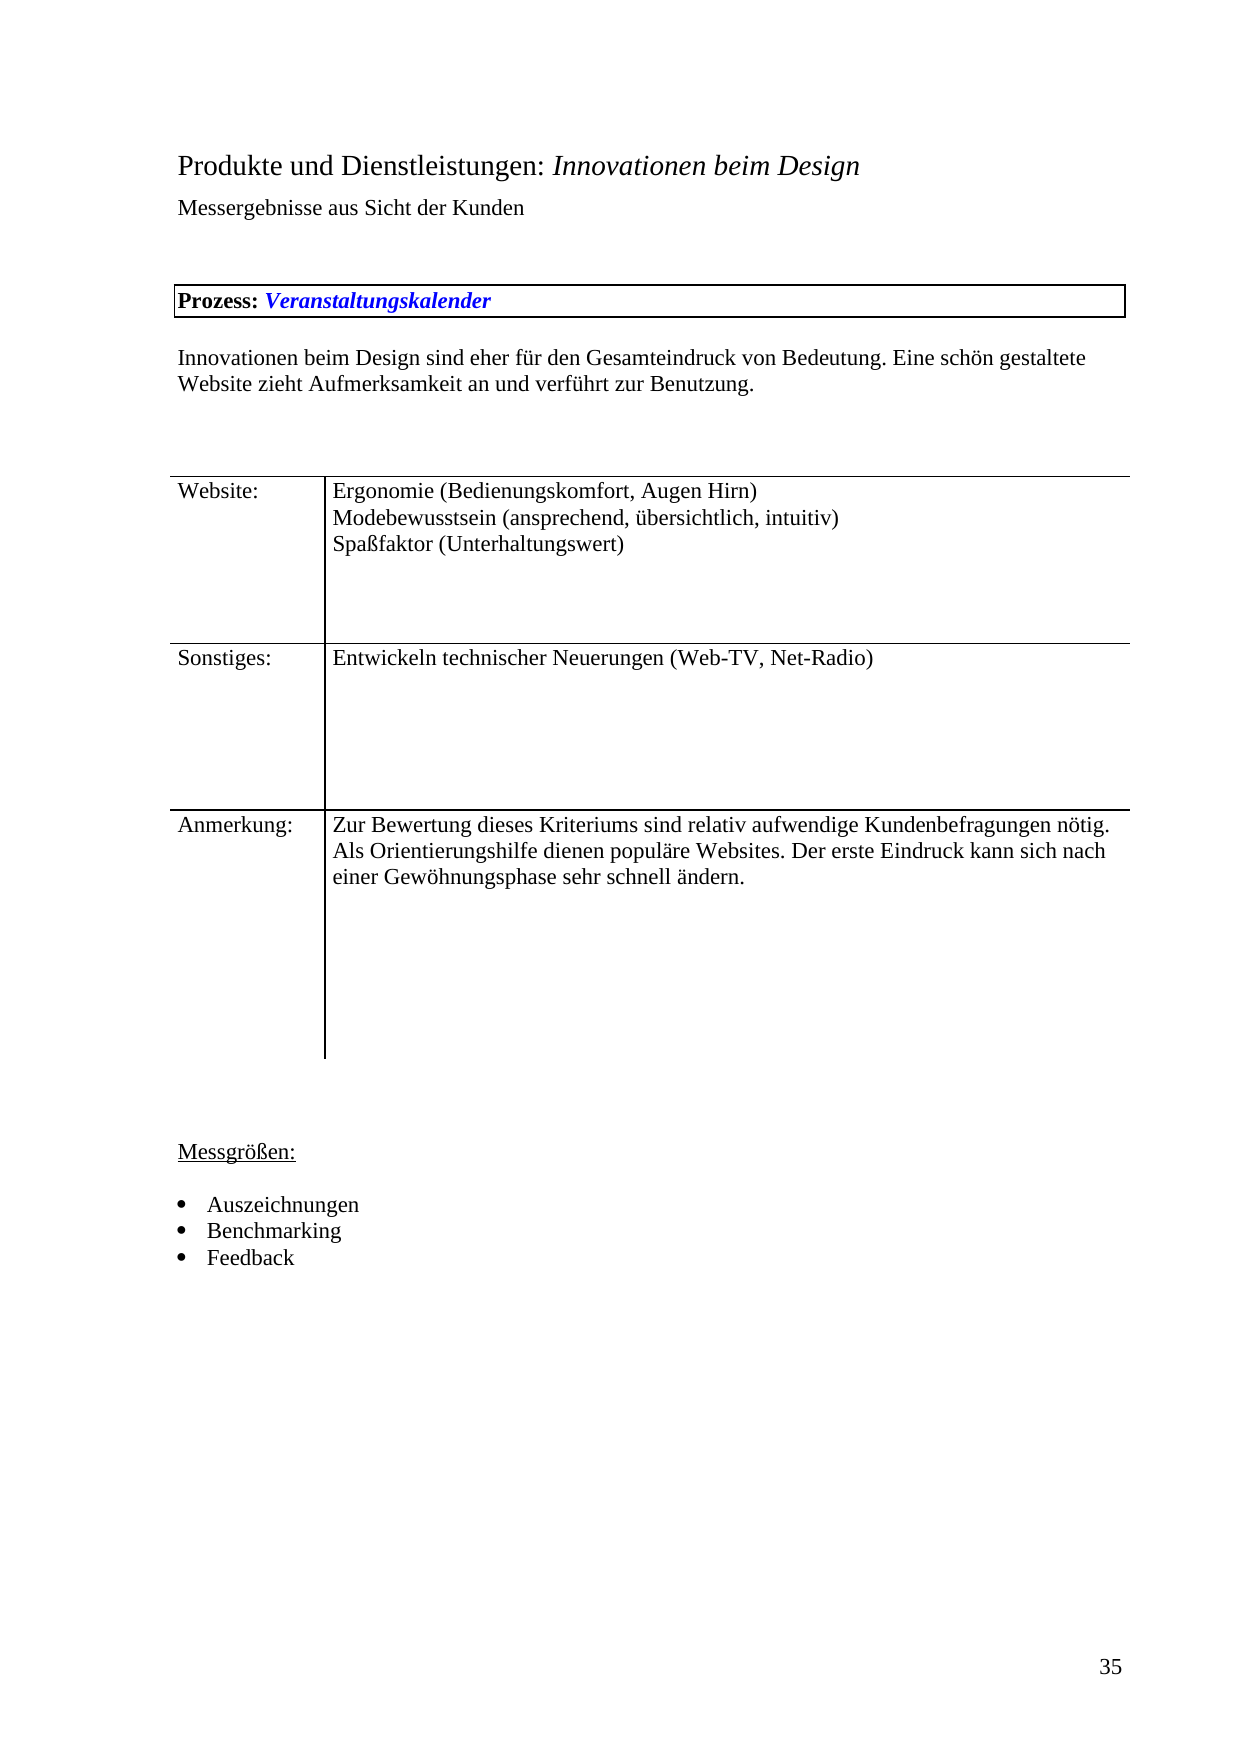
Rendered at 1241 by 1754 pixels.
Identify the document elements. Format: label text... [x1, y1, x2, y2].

table_cell Anmerkung: [170, 811, 324, 1059]
list Feedback [177, 1243, 1122, 1270]
text Produkte und Dienstleistungen: Innovationen beim Design [177, 148, 1122, 181]
table_cell Zur Bewertung dieses Kriteriums sind relativ aufwendige Kundenbefragungen nötig. Als Orientierungshilfe dienen populäre Websites. Der erste Eindruck kann sich nach einer Gewöhnungsphase sehr schnell ändern. [326, 811, 1129, 1059]
table_header Ergonomie (Bedienungskomfort, Augen Hirn) Modebewusstsein (ansprechend, übersichtlich, intuitiv) Spaßfaktor (Unterhaltungswert) [326, 477, 1129, 642]
list Benchmarking [177, 1217, 1122, 1243]
table_header Website: [170, 477, 324, 642]
text Messgrößen: [177, 1138, 1122, 1164]
text Prozess: Veranstaltungskalender [175, 286, 1124, 316]
text Innovationen beim Design sind eher für den Gesamteindruck von Bedeutung. Eine schön gestaltete Website zieht Aufmerksamkeit an und verführt zur Benutzung. [177, 344, 1122, 397]
list Auszeichnungen [177, 1191, 1122, 1217]
table_cell Sonstiges: [170, 644, 324, 809]
text Messergebnisse aus Sicht der Kunden [177, 194, 1122, 220]
table_cell Entwickeln technischer Neuerungen (Web-TV, Net-Radio) [326, 644, 1129, 809]
